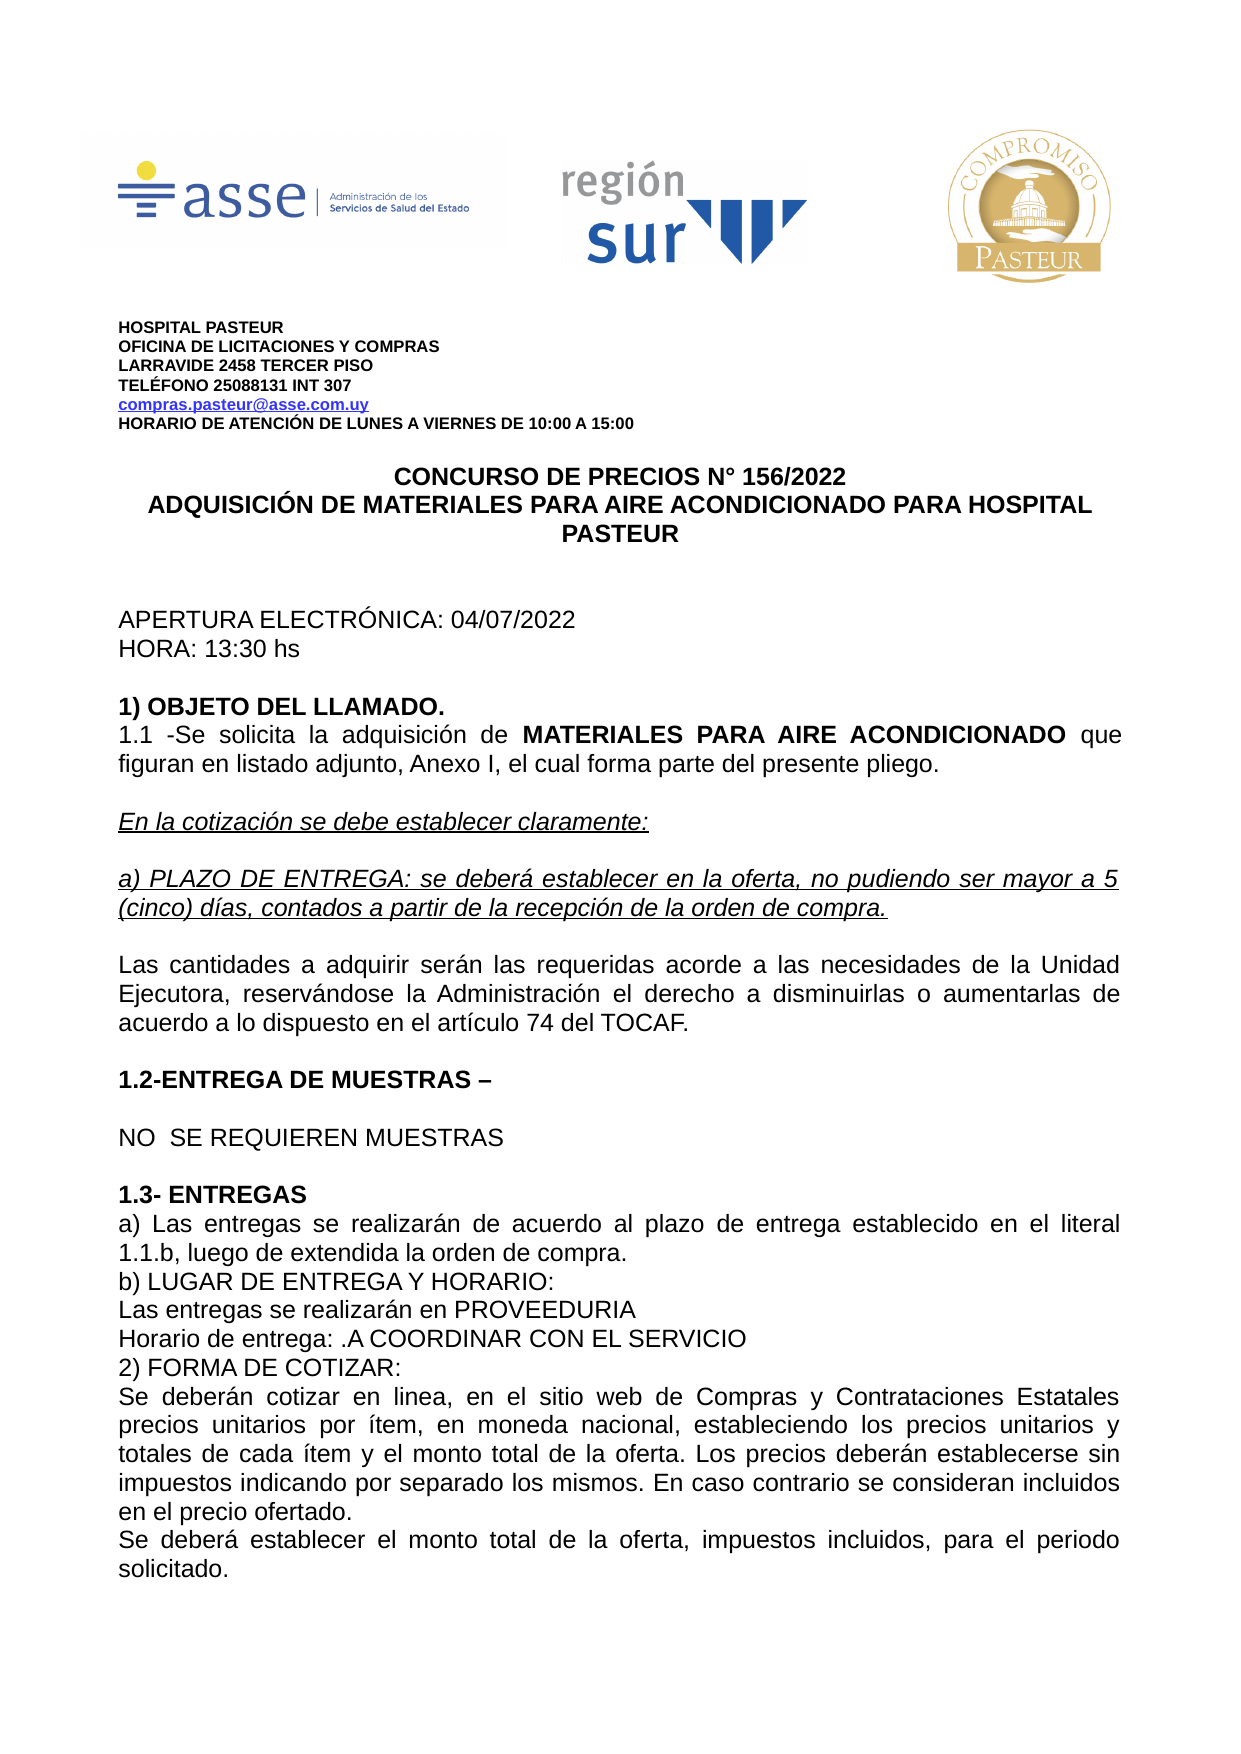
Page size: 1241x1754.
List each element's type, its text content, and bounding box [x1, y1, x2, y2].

picture [561, 160, 808, 264]
text NO SE REQUIEREN MUESTRAS [118, 1123, 1122, 1152]
text 1.2-ENTREGA DE MUESTRAS – [118, 1065, 1122, 1094]
picture [79, 130, 508, 253]
text HORARIO DE ATENCIÓN DE LUNES A VIERNES DE 10:00 A 15:00 [118, 414, 1122, 433]
text TELÉFONO 25088131 INT 307 [118, 375, 1122, 394]
text 1.3- ENTREGAS [118, 1180, 1122, 1209]
text 1) OBJETO DEL LLAMADO. [118, 692, 1122, 720]
text Se deberán cotizar en linea, en el sitio web de Compras y Contrataciones Estatales precios unitarios por ítem, en moneda nacional, estableciendo los precios unitarios y totales de cada ítem y el monto total de la oferta. Los precios deberán establecerse sin impuestos indicando por separado los mismos. En caso contrario se consideran incluidos en el precio ofertado. [118, 1382, 1122, 1525]
text Se deberá establecer el monto total de la oferta, impuestos incluidos, para el periodo solicitado. [118, 1525, 1122, 1583]
text HOSPITAL PASTEUR [118, 318, 1122, 337]
text Las entregas se realizarán en PROVEEDURIA [118, 1295, 1122, 1324]
text Las cantidades a adquirir serán las requeridas acorde a las necesidades de la Unidad Ejecutora, reservándose la Administración el derecho a disminuirlas o aumentarlas de acuerdo a lo dispuesto en el artículo 74 del TOCAF. [118, 950, 1122, 1037]
text a) Las entregas se realizarán de acuerdo al plazo de entrega establecido en el literal 1.1.b, luego de extendida la orden de compra. [118, 1209, 1122, 1267]
text CONCURSO DE PRECIOS N° 156/2022 [118, 462, 1122, 490]
text LARRAVIDE 2458 TERCER PISO [118, 356, 1122, 375]
text En la cotización se debe establecer claramente: [118, 807, 1122, 835]
text OFICINA DE LICITACIONES Y COMPRAS [118, 337, 1122, 356]
text APERTURA ELECTRÓNICA: 04/07/2022 [118, 605, 1122, 634]
text 2) FORMA DE COTIZAR: [118, 1353, 1122, 1382]
text b) LUGAR DE ENTREGA Y HORARIO: [118, 1267, 1122, 1295]
text a) PLAZO DE ENTREGA: se deberá establecer en la oferta, no pudiendo ser mayor a 5 (cinco) días, contados a partir de la recepción de la orden de compra. [118, 864, 1122, 922]
text ADQUISICIÓN DE MATERIALES PARA AIRE ACONDICIONADO PARA HOSPITAL PASTEUR [118, 490, 1122, 548]
text compras.pasteur@asse.com.uy [118, 394, 1122, 414]
text Horario de entrega: .A COORDINAR CON EL SERVICIO [118, 1324, 1122, 1353]
text 1.1 -Se solicita la adquisición de MATERIALES PARA AIRE ACONDICIONADO que figuran en listado adjunto, Anexo I, el cual forma parte del presente pliego. [118, 720, 1122, 778]
text HORA: 13:30 hs [118, 634, 1122, 663]
